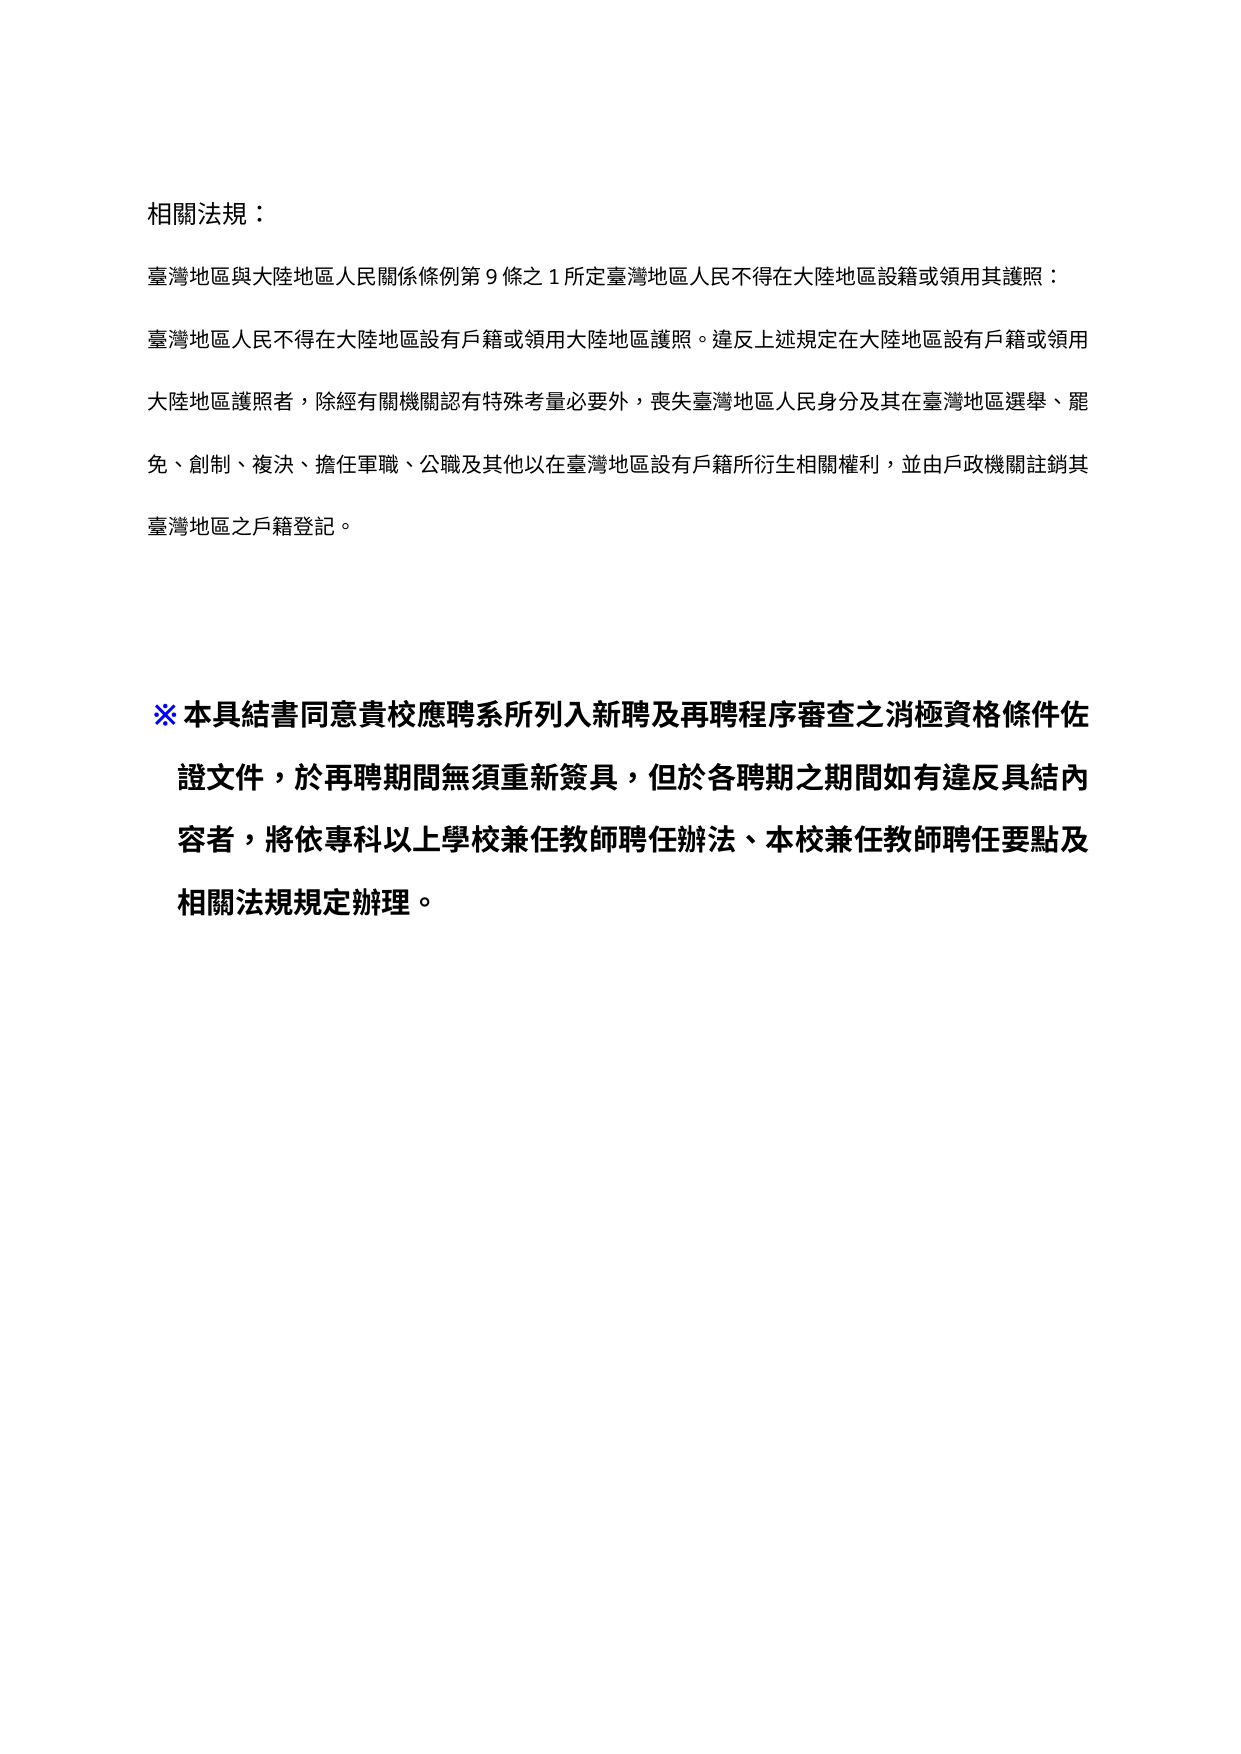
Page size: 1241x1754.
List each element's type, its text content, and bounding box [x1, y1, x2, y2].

text 臺灣地區人民不得在大陸地區設有戶籍或領用大陸地區護照。違反上述規定在大陸地區設有戶籍或領用大陸地區護照者，除經有關機關認有特殊考量必要外，喪失臺灣地區人民身分及其在臺灣地區選舉、罷免、創制、複決、擔任軍職、公職及其他以在臺灣地區設有戶籍所衍生相關權利，並由戶政機關註銷其臺灣地區之戶籍登記。 [148, 296, 1092, 546]
text 相關法規： [148, 171, 1092, 234]
text ※本具結書同意貴校應聘系所列入新聘及再聘程序審查之消極資格條件佐證文件，於再聘期間無須重新簽具，但於各聘期之期間如有違反具結內容者，將依專科以上學校兼任教師聘任辦法、本校兼任教師聘任要點及相關法規規定辦理。 [148, 671, 1092, 921]
text 臺灣地區與大陸地區人民關係條例第9條之1所定臺灣地區人民不得在大陸地區設籍或領用其護照： [148, 234, 1092, 296]
